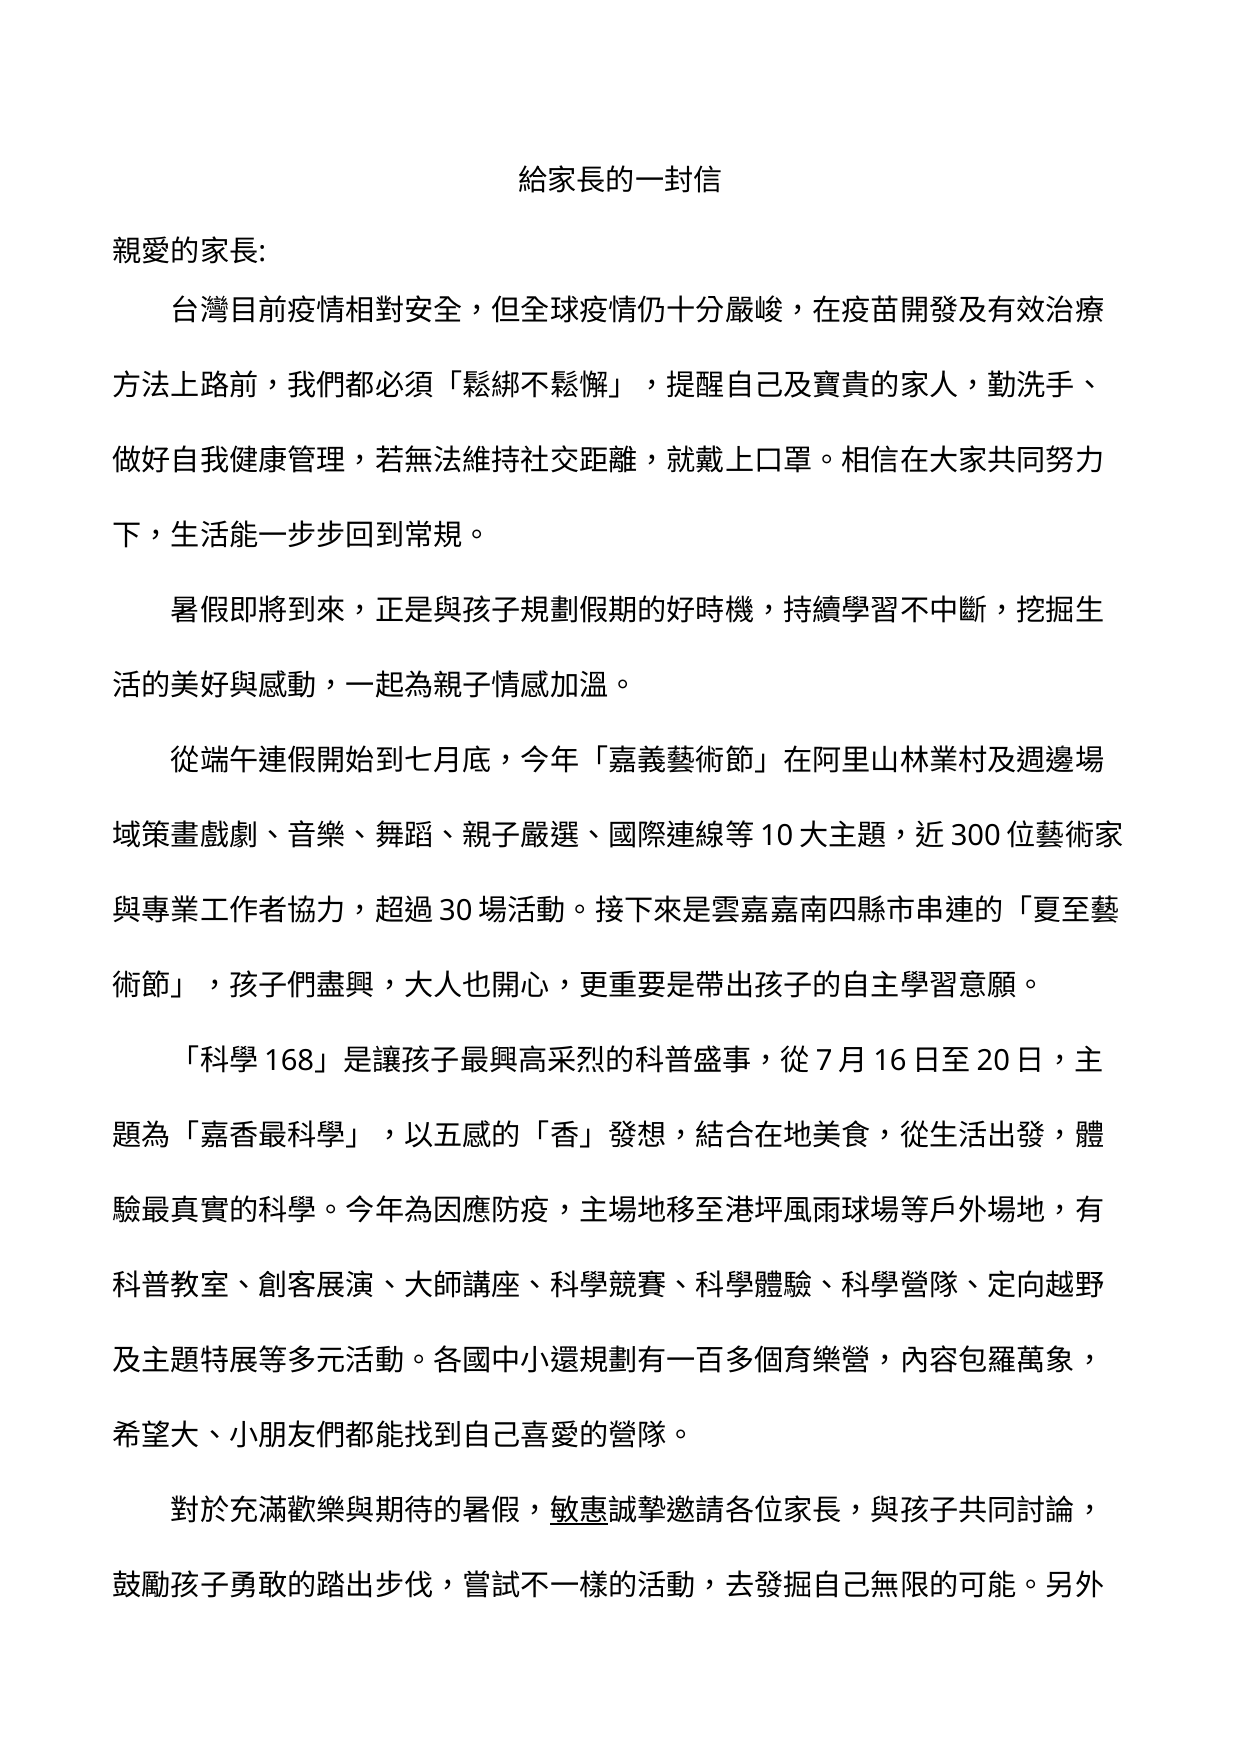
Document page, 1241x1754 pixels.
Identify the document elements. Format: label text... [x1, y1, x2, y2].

text 親愛的家長: [112, 228, 1128, 270]
text 從端午連假開始到七月底，今年「嘉義藝術節」在阿里山林業村及週邊場域策畫戲劇、音樂、舞蹈、親子嚴選、國際連線等10大主題，近300位藝術家與專業工作者協力，超過30場活動。接下來是雲嘉嘉南四縣市串連的「夏至藝術節」，孩子們盡興，大人也開心，更重要是帶出孩子的自主學習意願。 [112, 720, 1128, 1020]
text 台灣目前疫情相對安全，但全球疫情仍十分嚴峻，在疫苗開發及有效治療方法上路前，我們都必須「鬆綁不鬆懈」，提醒自己及寶貴的家人，勤洗手、做好自我健康管理，若無法維持社交距離，就戴上口罩。相信在大家共同努力下，生活能一步步回到常規。 [112, 270, 1128, 570]
text 給家長的一封信 [112, 156, 1128, 198]
text 對於充滿歡樂與期待的暑假，敏惠誠摯邀請各位家長，與孩子共同討論，鼓勵孩子勇敢的踏出步伐，嘗試不一樣的活動，去發掘自己無限的可能。另外 [112, 1470, 1128, 1620]
text 「科學168」是讓孩子最興高采烈的科普盛事，從7月16日至20日，主題為「嘉香最科學」，以五感的「香」發想，結合在地美食，從生活出發，體驗最真實的科學。今年為因應防疫，主場地移至港坪風雨球場等戶外場地，有科普教室、創客展演、大師講座、科學競賽、科學體驗、科學營隊、定向越野及主題特展等多元活動。各國中小還規劃有一百多個育樂營，內容包羅萬象，希望大、小朋友們都能找到自己喜愛的營隊。 [112, 1020, 1128, 1470]
text 暑假即將到來，正是與孩子規劃假期的好時機，持續學習不中斷，挖掘生活的美好與感動，一起為親子情感加溫。 [112, 570, 1128, 720]
